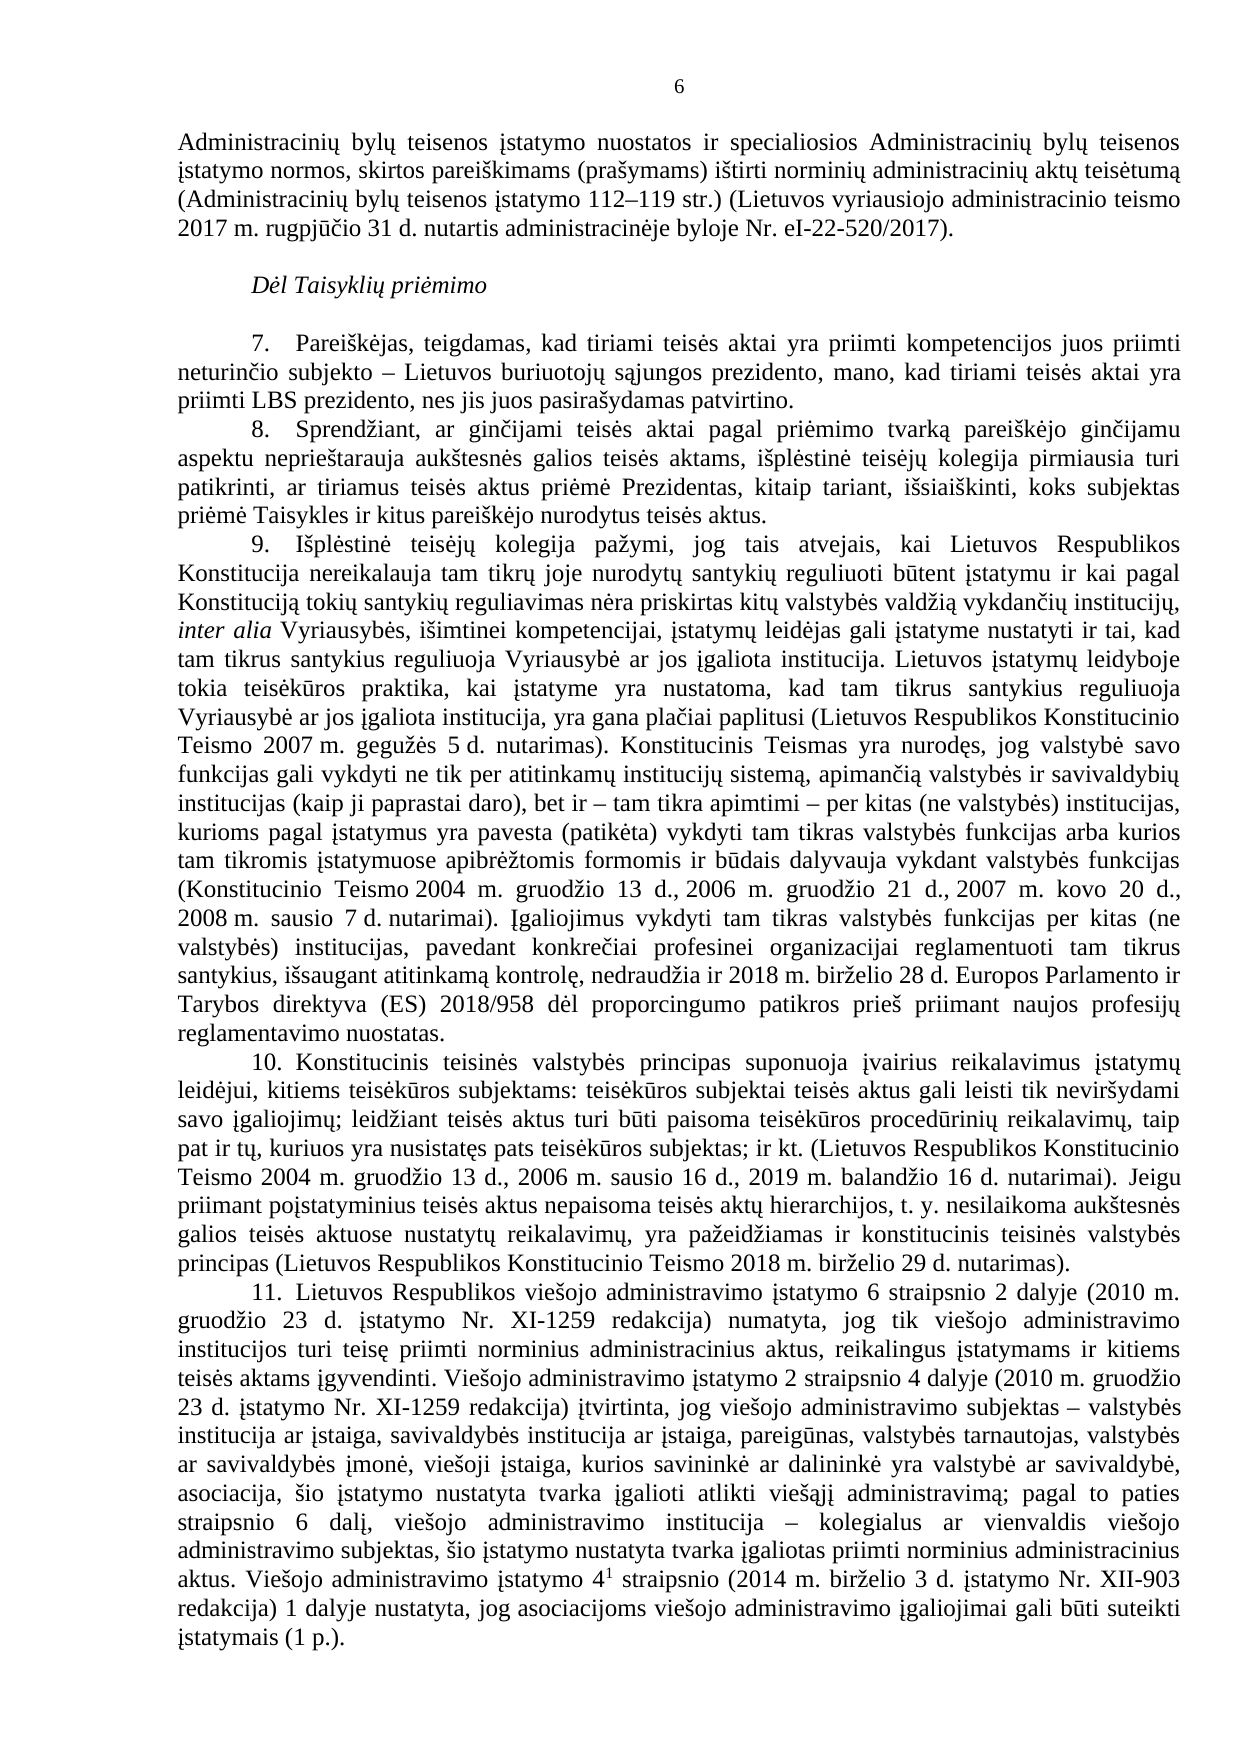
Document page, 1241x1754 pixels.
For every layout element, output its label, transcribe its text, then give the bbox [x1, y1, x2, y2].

text 8. Sprendžiant, ar ginčijami teisės aktai pagal priėmimo tvarką pareiškėjo ginčijamu aspektu neprieštarauja aukštesnės galios teisės aktams, išplėstinė teisėjų kolegija pirmiausia turi patikrinti, ar tiriamus teisės aktus priėmė Prezidentas, kitaip tariant, išsiaiškinti, koks subjektas priėmė Taisykles ir kitus pareiškėjo nurodytus teisės aktus. [177, 414, 1181, 529]
text 9. Išplėstinė teisėjų kolegija pažymi, jog tais atvejais, kai Lietuvos Respublikos Konstitucija nereikalauja tam tikrų joje nurodytų santykių reguliuoti būtent įstatymu ir kai pagal Konstituciją tokių santykių reguliavimas nėra priskirtas kitų valstybės valdžią vykdančių institucijų, inter alia Vyriausybės, išimtinei kompetencijai, įstatymų leidėjas gali įstatyme nustatyti ir tai, kad tam tikrus santykius reguliuoja Vyriausybė ar jos įgaliota institucija. Lietuvos įstatymų leidyboje tokia teisėkūros praktika, kai įstatyme yra nustatoma, kad tam tikrus santykius reguliuoja Vyriausybė ar jos įgaliota institucija, yra gana plačiai paplitusi (Lietuvos Respublikos Konstitucinio Teismo 2007 m. gegužės 5 d. nutarimas). Konstitucinis Teismas yra nurodęs, jog valstybė savo funkcijas gali vykdyti ne tik per atitinkamų institucijų sistemą, apimančią valstybės ir savivaldybių institucijas (kaip ji paprastai daro), bet ir – tam tikra apimtimi – per kitas (ne valstybės) institucijas, kurioms pagal įstatymus yra pavesta (patikėta) vykdyti tam tikras valstybės funkcijas arba kurios tam tikromis įstatymuose apibrėžtomis formomis ir būdais dalyvauja vykdant valstybės funkcijas (Konstitucinio Teismo 2004 m. gruodžio 13 d., 2006 m. gruodžio 21 d., 2007 m. kovo 20 d., 2008 m. sausio 7 d. nutarimai). Įgaliojimus vykdyti tam tikras valstybės funkcijas per kitas (ne valstybės) institucijas, pavedant konkrečiai profesinei organizacijai reglamentuoti tam tikrus santykius, išsaugant atitinkamą kontrolę, nedraudžia ir 2018 m. birželio 28 d. Europos Parlamento ir Tarybos direktyva (ES) 2018/958 dėl proporcingumo patikros prieš priimant naujos profesijų reglamentavimo nuostatas. [177, 529, 1181, 1047]
text Dėl Taisyklių priėmimo [251, 270, 1181, 299]
text 11. Lietuvos Respublikos viešojo administravimo įstatymo 6 straipsnio 2 dalyje (2010 m. gruodžio 23 d. įstatymo Nr. XI-1259 redakcija) numatyta, jog tik viešojo administravimo institucijos turi teisę priimti norminius administracinius aktus, reikalingus įstatymams ir kitiems teisės aktams įgyvendinti. Viešojo administravimo įstatymo 2 straipsnio 4 dalyje (2010 m. gruodžio 23 d. įstatymo Nr. XI-1259 redakcija) įtvirtinta, jog viešojo administravimo subjektas – valstybės institucija ar įstaiga, savivaldybės institucija ar įstaiga, pareigūnas, valstybės tarnautojas, valstybės ar savivaldybės įmonė, viešoji įstaiga, kurios savininkė ar dalininkė yra valstybė ar savivaldybė, asociacija, šio įstatymo nustatyta tvarka įgalioti atlikti viešąjį administravimą; pagal to paties straipsnio 6 dalį, viešojo administravimo institucija – kolegialus ar vienvaldis viešojo administravimo subjektas, šio įstatymo nustatyta tvarka įgaliotas priimti norminius administracinius aktus. Viešojo administravimo įstatymo 41 straipsnio (2014 m. birželio 3 d. įstatymo Nr. XII-903 redakcija) 1 dalyje nustatyta, jog asociacijoms viešojo administravimo įgaliojimai gali būti suteikti įstatymais (1 p.). [177, 1277, 1181, 1650]
text Administracinių bylų teisenos įstatymo nuostatos ir specialiosios Administracinių bylų teisenos įstatymo normos, skirtos pareiškimams (prašymams) ištirti norminių administracinių aktų teisėtumą (Administracinių bylų teisenos įstatymo 112–119 str.) (Lietuvos vyriausiojo administracinio teismo 2017 m. rugpjūčio 31 d. nutartis administracinėje byloje Nr. eI-22-520/2017). [177, 127, 1181, 242]
text 7. Pareiškėjas, teigdamas, kad tiriami teisės aktai yra priimti kompetencijos juos priimti neturinčio subjekto – Lietuvos buriuotojų sąjungos prezidento, mano, kad tiriami teisės aktai yra priimti LBS prezidento, nes jis juos pasirašydamas patvirtino. [177, 328, 1181, 414]
text 10. Konstitucinis teisinės valstybės principas suponuoja įvairius reikalavimus įstatymų leidėjui, kitiems teisėkūros subjektams: teisėkūros subjektai teisės aktus gali leisti tik neviršydami savo įgaliojimų; leidžiant teisės aktus turi būti paisoma teisėkūros procedūrinių reikalavimų, taip pat ir tų, kuriuos yra nusistatęs pats teisėkūros subjektas; ir kt. (Lietuvos Respublikos Konstitucinio Teismo 2004 m. gruodžio 13 d., 2006 m. sausio 16 d., 2019 m. balandžio 16 d. nutarimai). Jeigu priimant poįstatyminius teisės aktus nepaisoma teisės aktų hierarchijos, t. y. nesilaikoma aukštesnės galios teisės aktuose nustatytų reikalavimų, yra pažeidžiamas ir konstitucinis teisinės valstybės principas (Lietuvos Respublikos Konstitucinio Teismo 2018 m. birželio 29 d. nutarimas). [177, 1047, 1181, 1277]
